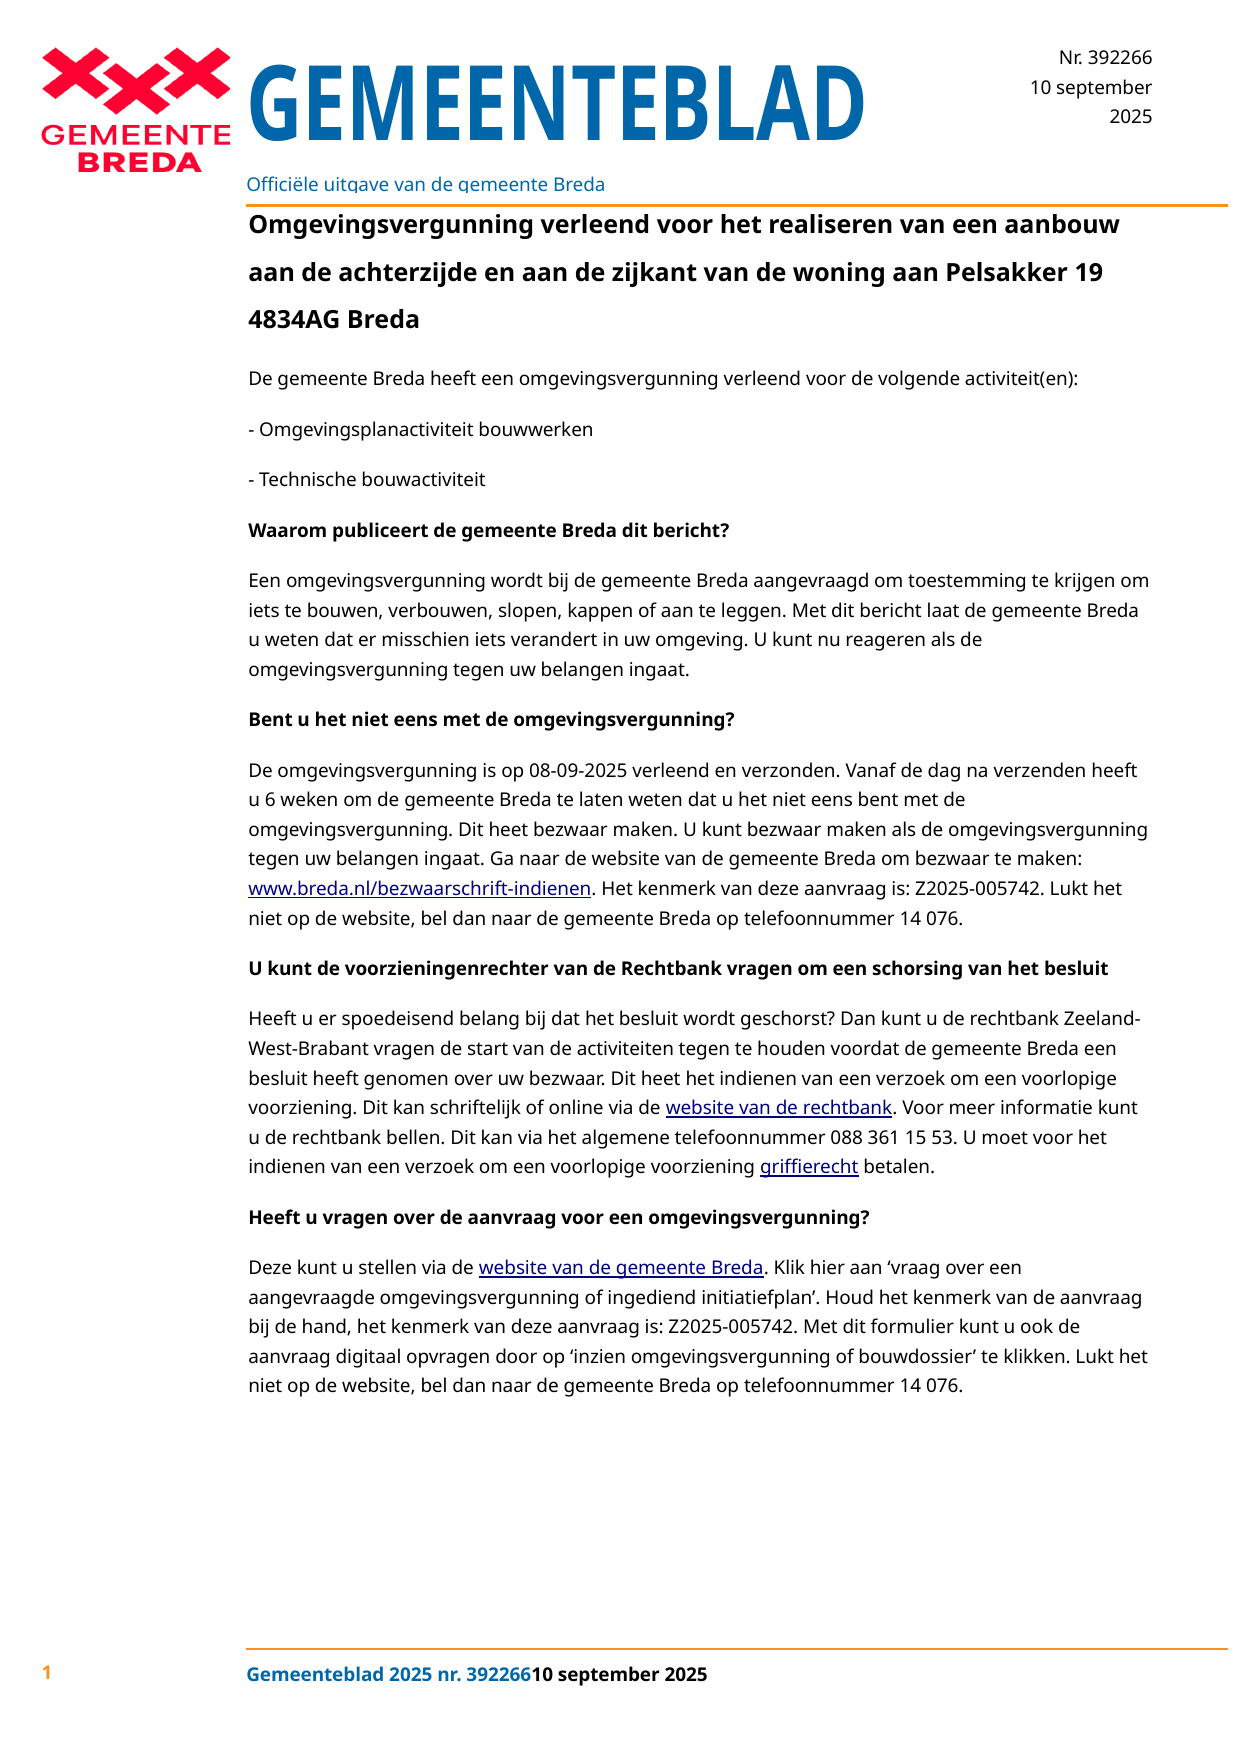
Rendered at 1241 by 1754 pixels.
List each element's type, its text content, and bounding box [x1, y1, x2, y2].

text - Omgevingsplanactiviteit bouwwerken [248, 416, 1152, 442]
text Deze kunt u stellen via de website van de gemeente Breda. Klik hier aan ‘vraag over een aangevraagde omgevingsvergunning of ingediend initiatiefplan’. Houd het kenmerk van de aanvraag bij de hand, het kenmerk van deze aanvraag is: Z2025-005742. Met dit formulier kunt u ook de aanvraag digitaal opvragen door op ‘inzien omgevingsvergunning of bouwdossier’ te klikken. Lukt het niet op de website, bel dan naar de gemeente Breda op telefoonnummer 14 076. [248, 1254, 1152, 1398]
text Bent u het niet eens met de omgevingsvergunning? [248, 706, 1152, 732]
text - Technische bouwactiviteit [248, 466, 1152, 492]
text De omgevingsvergunning is op 08-09-2025 verleend en verzonden. Vanaf de dag na verzenden heeft u 6 weken om de gemeente Breda te laten weten dat u het niet eens bent met de omgevingsvergunning. Dit heet bezwaar maken. U kunt bezwaar maken als de omgevingsvergunning tegen uw belangen ingaat. Ga naar de website van de gemeente Breda om bezwaar te maken: www.breda.nl/bezwaarschrift-indienen. Het kenmerk van deze aanvraag is: Z2025-005742. Lukt het niet op de website, bel dan naar de gemeente Breda op telefoonnummer 14 076. [248, 757, 1152, 930]
text Waarom publiceert de gemeente Breda dit bericht? [248, 517, 1152, 542]
text Omgevingsvergunning verleend voor het realiseren van een aanbouw aan de achterzijde en aan de zijkant van de woning aan Pelsakker 19 4834AG Breda [248, 207, 1152, 336]
text Heeft u vragen over de aanvraag voor een omgevingsvergunning? [248, 1204, 1152, 1229]
text Heeft u er spoedeisend belang bij dat het besluit wordt geschorst? Dan kunt u de rechtbank Zeeland-West-Brabant vragen de start van de activiteiten tegen te houden voordat de gemeente Breda een besluit heeft genomen over uw bezwaar. Dit heet het indienen van een verzoek om een voorlopige voorziening. Dit kan schriftelijk of online via de website van de rechtbank. Voor meer informatie kunt u de rechtbank bellen. Dit kan via het algemene telefoonnummer 088 361 15 53. U moet voor het indienen van een verzoek om een voorlopige voorziening griffierecht betalen. [248, 1006, 1152, 1179]
text De gemeente Breda heeft een omgevingsvergunning verleend voor de volgende activiteit(en): [248, 366, 1152, 391]
text Een omgevingsvergunning wordt bij de gemeente Breda aangevraagd om toestemming te krijgen om iets te bouwen, verbouwen, slopen, kappen of aan te leggen. Met dit bericht laat de gemeente Breda u weten dat er misschien iets verandert in uw omgeving. U kunt nu reageren als de omgevingsvergunning tegen uw belangen ingaat. [248, 567, 1152, 682]
picture [41, 47, 231, 172]
text U kunt de voorzieningenrechter van de Rechtbank vragen om een schorsing van het besluit [248, 955, 1152, 981]
